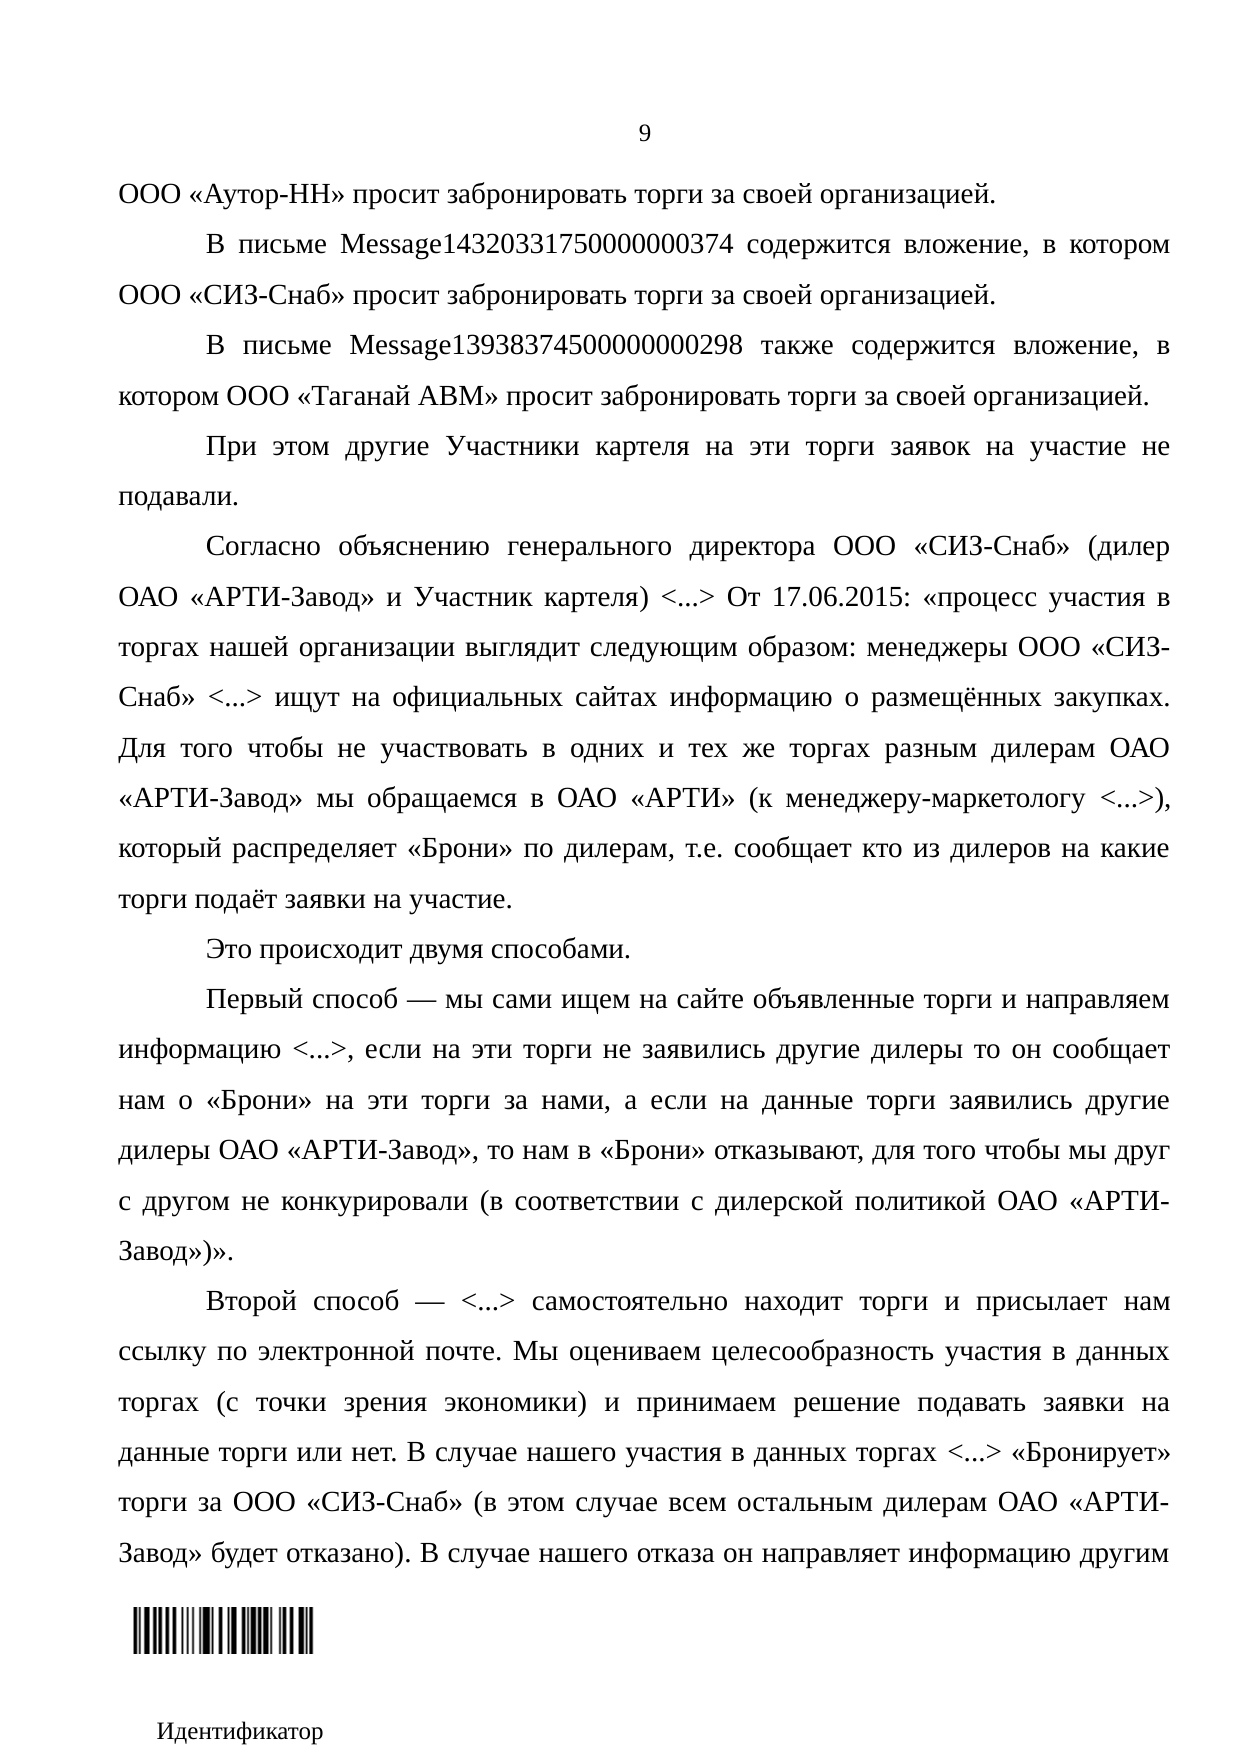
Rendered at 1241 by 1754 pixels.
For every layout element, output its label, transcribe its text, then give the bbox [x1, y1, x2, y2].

text В письме Message13938374500000000298 также содержится вложение, в котором ООО «Таганай АВМ» просит забронировать торги за своей организацией. [118, 327, 1171, 411]
text При этом другие Участники картеля на эти торги заявок на участие не подавали. [118, 428, 1171, 512]
text Первый способ — мы сами ищем на сайте объявленные торги и направляем информацию <...>, если на эти торги не заявились другие дилеры то он сообщает нам о «Брони» на эти торги за нами, а если на данные торги заявились другие дилеры ОАО «АРТИ-Завод», то нам в «Брони» отказывают, для того чтобы мы друг с другом не конкурировали (в соответствии с дилерской политикой ОАО «АРТИ-Завод»)». [118, 981, 1171, 1266]
picture [118, 1607, 331, 1654]
text ООО «Аутор-НН» просит забронировать торги за своей организацией. [118, 176, 1171, 210]
text Согласно объяснению генерального директора ООО «СИЗ-Снаб» (дилер ОАО «АРТИ-Завод» и Участник картеля) <...> От 17.06.2015: «процесс участия в торгах нашей организации выглядит следующим образом: менеджеры ООО «СИЗ-Снаб» <...> ищут на официальных сайтах информацию о размещённых закупках. Для того чтобы не участвовать в одних и тех же торгах разным дилерам ОАО «АРТИ-Завод» мы обращаемся в ОАО «АРТИ» (к менеджеру-маркетологу <...>), который распределяет «Брони» по дилерам, т.е. сообщает кто из дилеров на какие торги подаёт заявки на участие. [118, 528, 1171, 914]
text Второй способ — <...> самостоятельно находит торги и присылает нам ссылку по электронной почте. Мы оцениваем целесообразность участия в данных торгах (с точки зрения экономики) и принимаем решение подавать заявки на данные торги или нет. В случае нашего участия в данных торгах <...> «Бронирует» торги за ООО «СИЗ-Снаб» (в этом случае всем остальным дилерам ОАО «АРТИ-Завод» будет отказано). В случае нашего отказа он направляет информацию другим [118, 1283, 1171, 1568]
text В письме Message14320331750000000374 содержится вложение, в котором ООО «СИЗ-Снаб» просит забронировать торги за своей организацией. [118, 227, 1171, 311]
text Это происходит двумя способами. [118, 931, 1171, 964]
